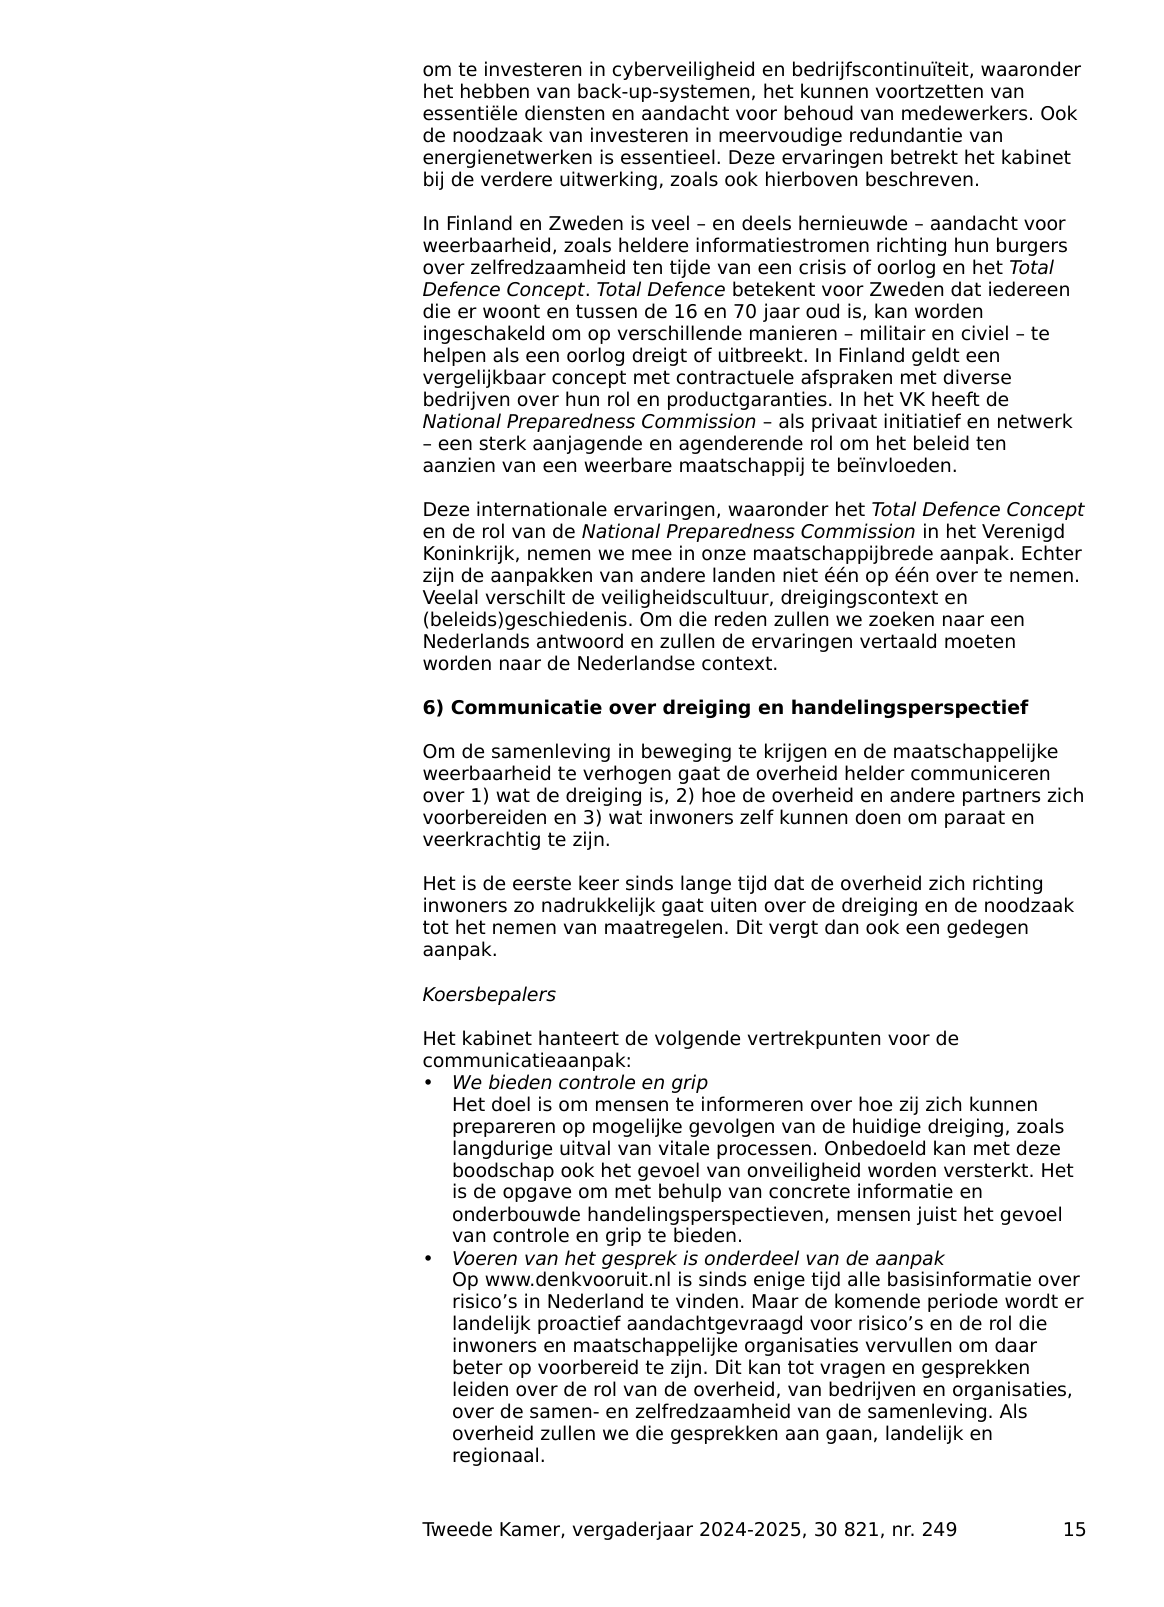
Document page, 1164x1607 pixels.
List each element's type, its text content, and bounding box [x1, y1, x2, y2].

text om te investeren in cyberveiligheid en bedrijfscontinuïteit, waaronder het hebben van back-up-systemen, het kunnen voortzetten van essentiële diensten en aandacht voor behoud van medewerkers. Ook de noodzaak van investeren in meervoudige redundantie van energienetwerken is essentieel. Deze ervaringen betrekt het kabinet bij de verdere uitwerking, zoals ook hierboven beschreven. [422, 59, 1087, 191]
text • Voeren van het gesprek is onderdeel van de aanpak [422, 1247, 1087, 1269]
text Het is de eerste keer sinds lange tijd dat de overheid zich richting inwoners zo nadrukkelijk gaat uiten over de dreiging en de noodzaak tot het nemen van maatregelen. Dit vergt dan ook een gedegen aanpak. [422, 873, 1087, 961]
subtitle 6) Communicatie over dreiging en handelingsperspectief [422, 697, 1087, 719]
text Het doel is om mensen te informeren over hoe zij zich kunnen prepareren op mogelijke gevolgen van de huidige dreiging, zoals langdurige uitval van vitale processen. Onbedoeld kan met deze boodschap ook het gevoel van onveiligheid worden versterkt. Het is de opgave om met behulp van concrete informatie en onderbouwde handelingsperspectieven, mensen juist het gevoel van controle en grip te bieden. [452, 1093, 1087, 1247]
text Het kabinet hanteert de volgende vertrekpunten voor de communicatieaanpak: [422, 1028, 1087, 1072]
text Deze internationale ervaringen, waaronder het Total Defence Concept en de rol van de National Preparedness Commission in het Verenigd Koninkrijk, nemen we mee in onze maatschappijbrede aanpak. Echter zijn de aanpakken van andere landen niet één op één over te nemen. Veelal verschilt de veiligheidscultuur, dreigingscontext en (beleids)geschiedenis. Om die reden zullen we zoeken naar een Nederlands antwoord en zullen de ervaringen vertaald moeten worden naar de Nederlandse context. [422, 499, 1087, 675]
subtitle Koersbepalers [422, 983, 1087, 1005]
text • We bieden controle en grip [422, 1072, 1087, 1093]
text Om de samenleving in beweging te krijgen en de maatschappelijke weerbaarheid te verhogen gaat de overheid helder communiceren over 1) wat de dreiging is, 2) hoe de overheid en andere partners zich voorbereiden en 3) wat inwoners zelf kunnen doen om paraat en veerkrachtig te zijn. [422, 741, 1087, 851]
text Op www.denkvooruit.nl is sinds enige tijd alle basisinformatie over risico’s in Nederland te vinden. Maar de komende periode wordt er landelijk proactief aandachtgevraagd voor risico’s en de rol die inwoners en maatschappelijke organisaties vervullen om daar beter op voorbereid te zijn. Dit kan tot vragen en gesprekken leiden over de rol van de overheid, van bedrijven en organisaties, over de samen- en zelfredzaamheid van de samenleving. Als overheid zullen we die gesprekken aan gaan, landelijk en regionaal. [452, 1269, 1087, 1467]
text In Finland en Zweden is veel – en deels hernieuwde – aandacht voor weerbaarheid, zoals heldere informatiestromen richting hun burgers over zelfredzaamheid ten tijde van een crisis of oorlog en het Total Defence Concept. Total Defence betekent voor Zweden dat iedereen die er woont en tussen de 16 en 70 jaar oud is, kan worden ingeschakeld om op verschillende manieren – militair en civiel – te helpen als een oorlog dreigt of uitbreekt. In Finland geldt een vergelijkbaar concept met contractuele afspraken met diverse bedrijven over hun rol en productgaranties. In het VK heeft de National Preparedness Commission – als privaat initiatief en netwerk – een sterk aanjagende en agenderende rol om het beleid ten aanzien van een weerbare maatschappij te beïnvloeden. [422, 213, 1087, 477]
